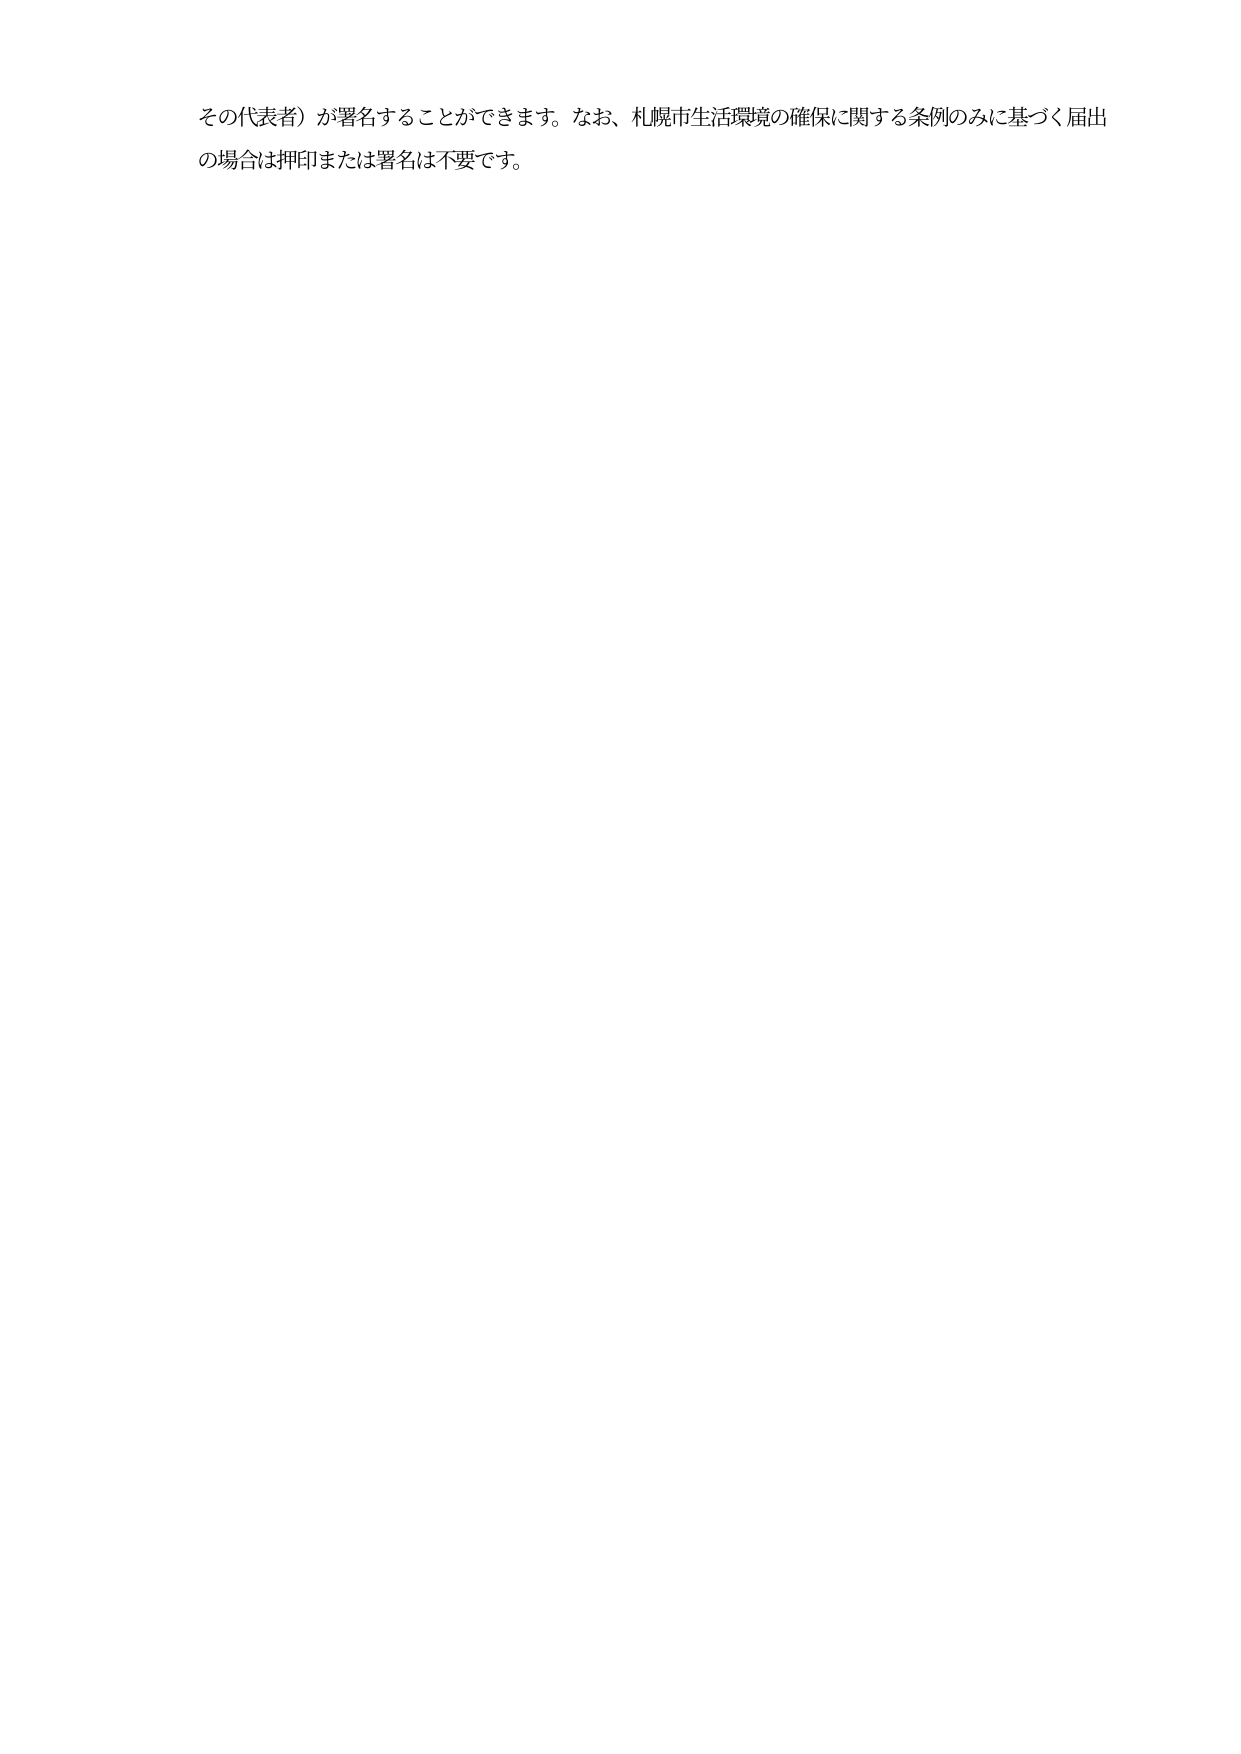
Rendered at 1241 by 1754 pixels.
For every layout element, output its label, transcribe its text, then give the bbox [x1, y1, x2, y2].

text の場合は押印または署名は不要です。 [118, 144, 1122, 175]
text その代表者）が署名することができます。なお、札幌市生活環境の確保に関する条例のみに基づく届出 [118, 100, 1122, 132]
